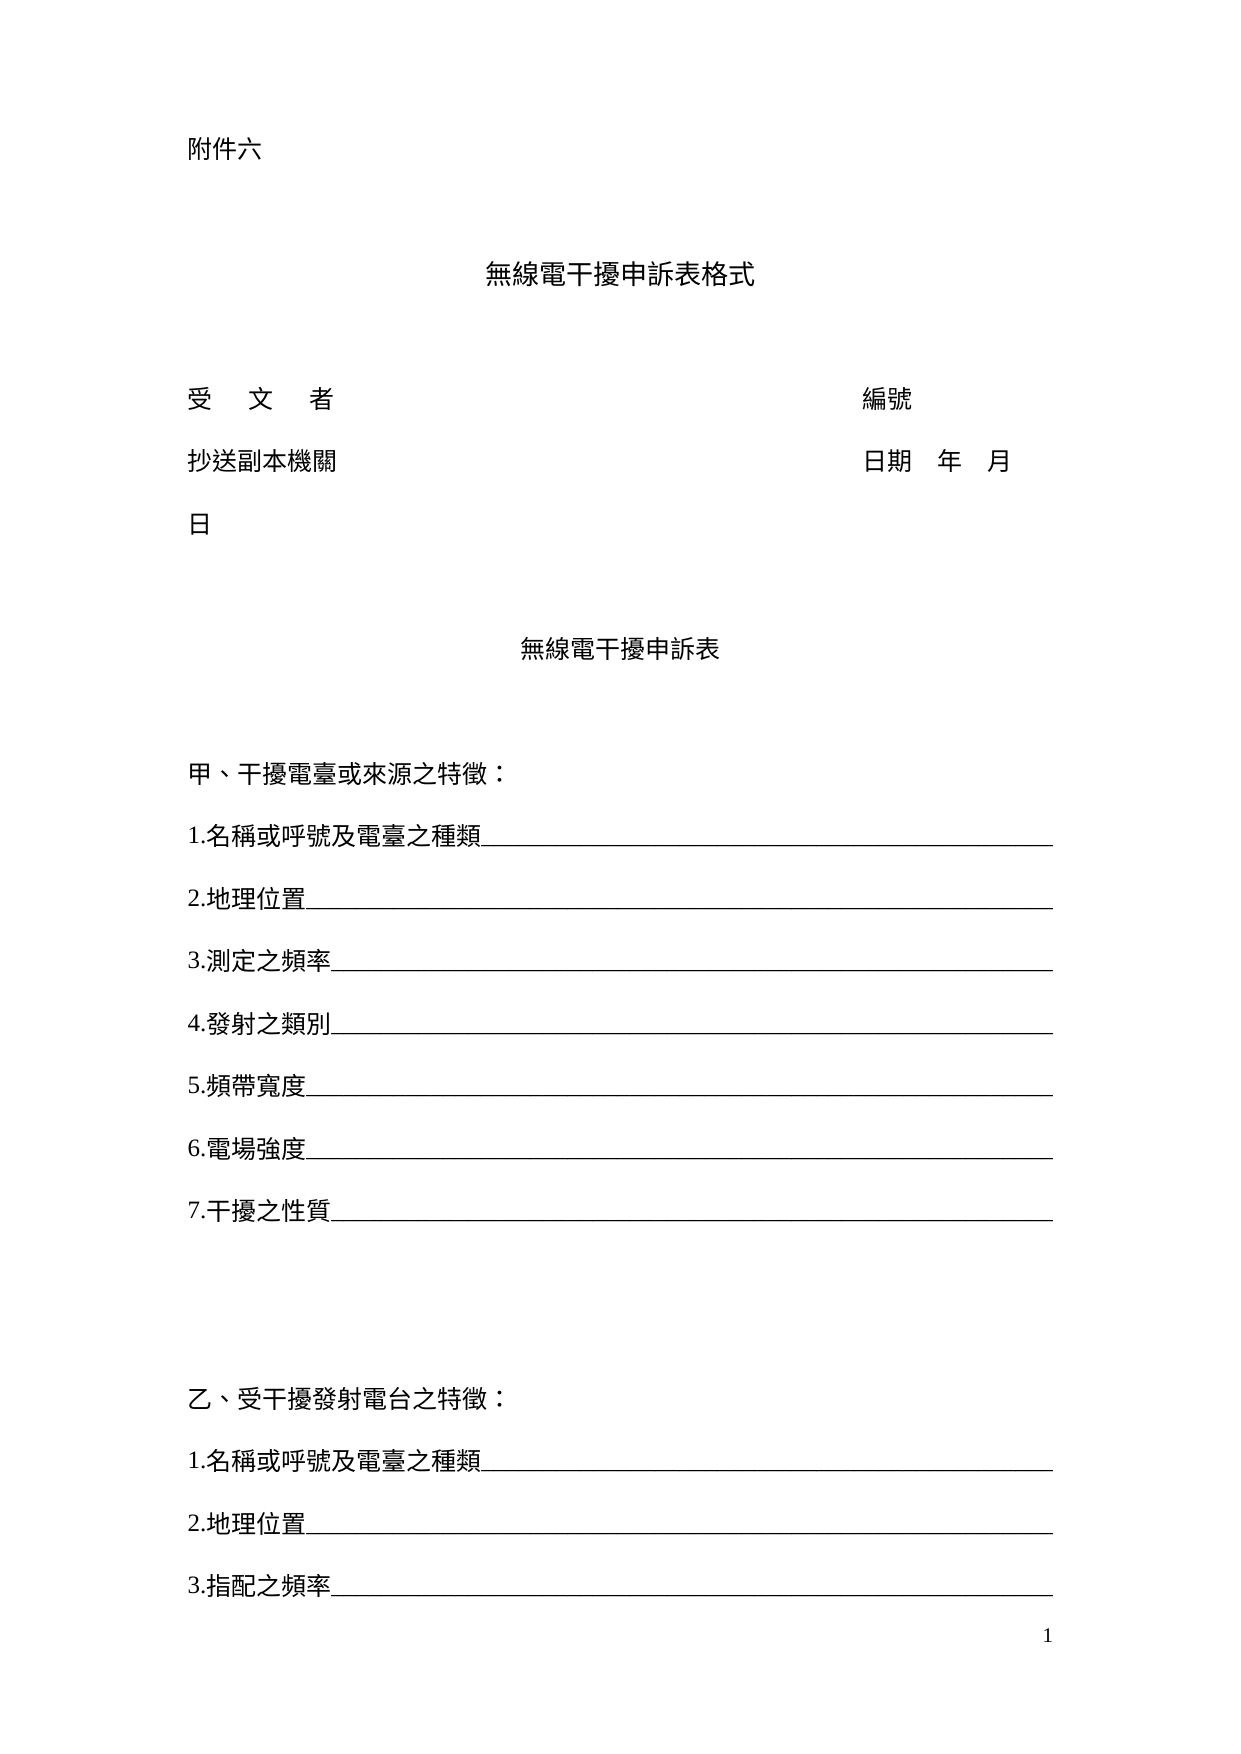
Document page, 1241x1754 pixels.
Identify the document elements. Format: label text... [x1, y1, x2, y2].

text 2.地理位置 [187, 856, 1053, 918]
text 7.干擾之性質 [187, 1168, 1053, 1231]
text 3.指配之頻率 [187, 1543, 1053, 1606]
text 附件六 [187, 106, 1053, 168]
text 抄送副本機關 日期 年 月 日 [187, 418, 1053, 543]
text 乙、受干擾發射電台之特徵： [187, 1356, 1053, 1418]
text 2.地理位置 [187, 1481, 1053, 1543]
text 甲、干擾電臺或來源之特徵： [187, 731, 1053, 793]
text 受 文 者 編號 [187, 356, 1053, 418]
text 1.名稱或呼號及電臺之種類 [187, 793, 1053, 856]
text 無線電干擾申訴表 [187, 606, 1053, 668]
text 無線電干擾申訴表格式 [187, 231, 1053, 293]
text 6.電場強度 [187, 1106, 1053, 1168]
text 1.名稱或呼號及電臺之種類 [187, 1418, 1053, 1481]
text 4.發射之類別 [187, 981, 1053, 1043]
text 3.測定之頻率 [187, 918, 1053, 981]
text 5.頻帶寬度 [187, 1043, 1053, 1106]
